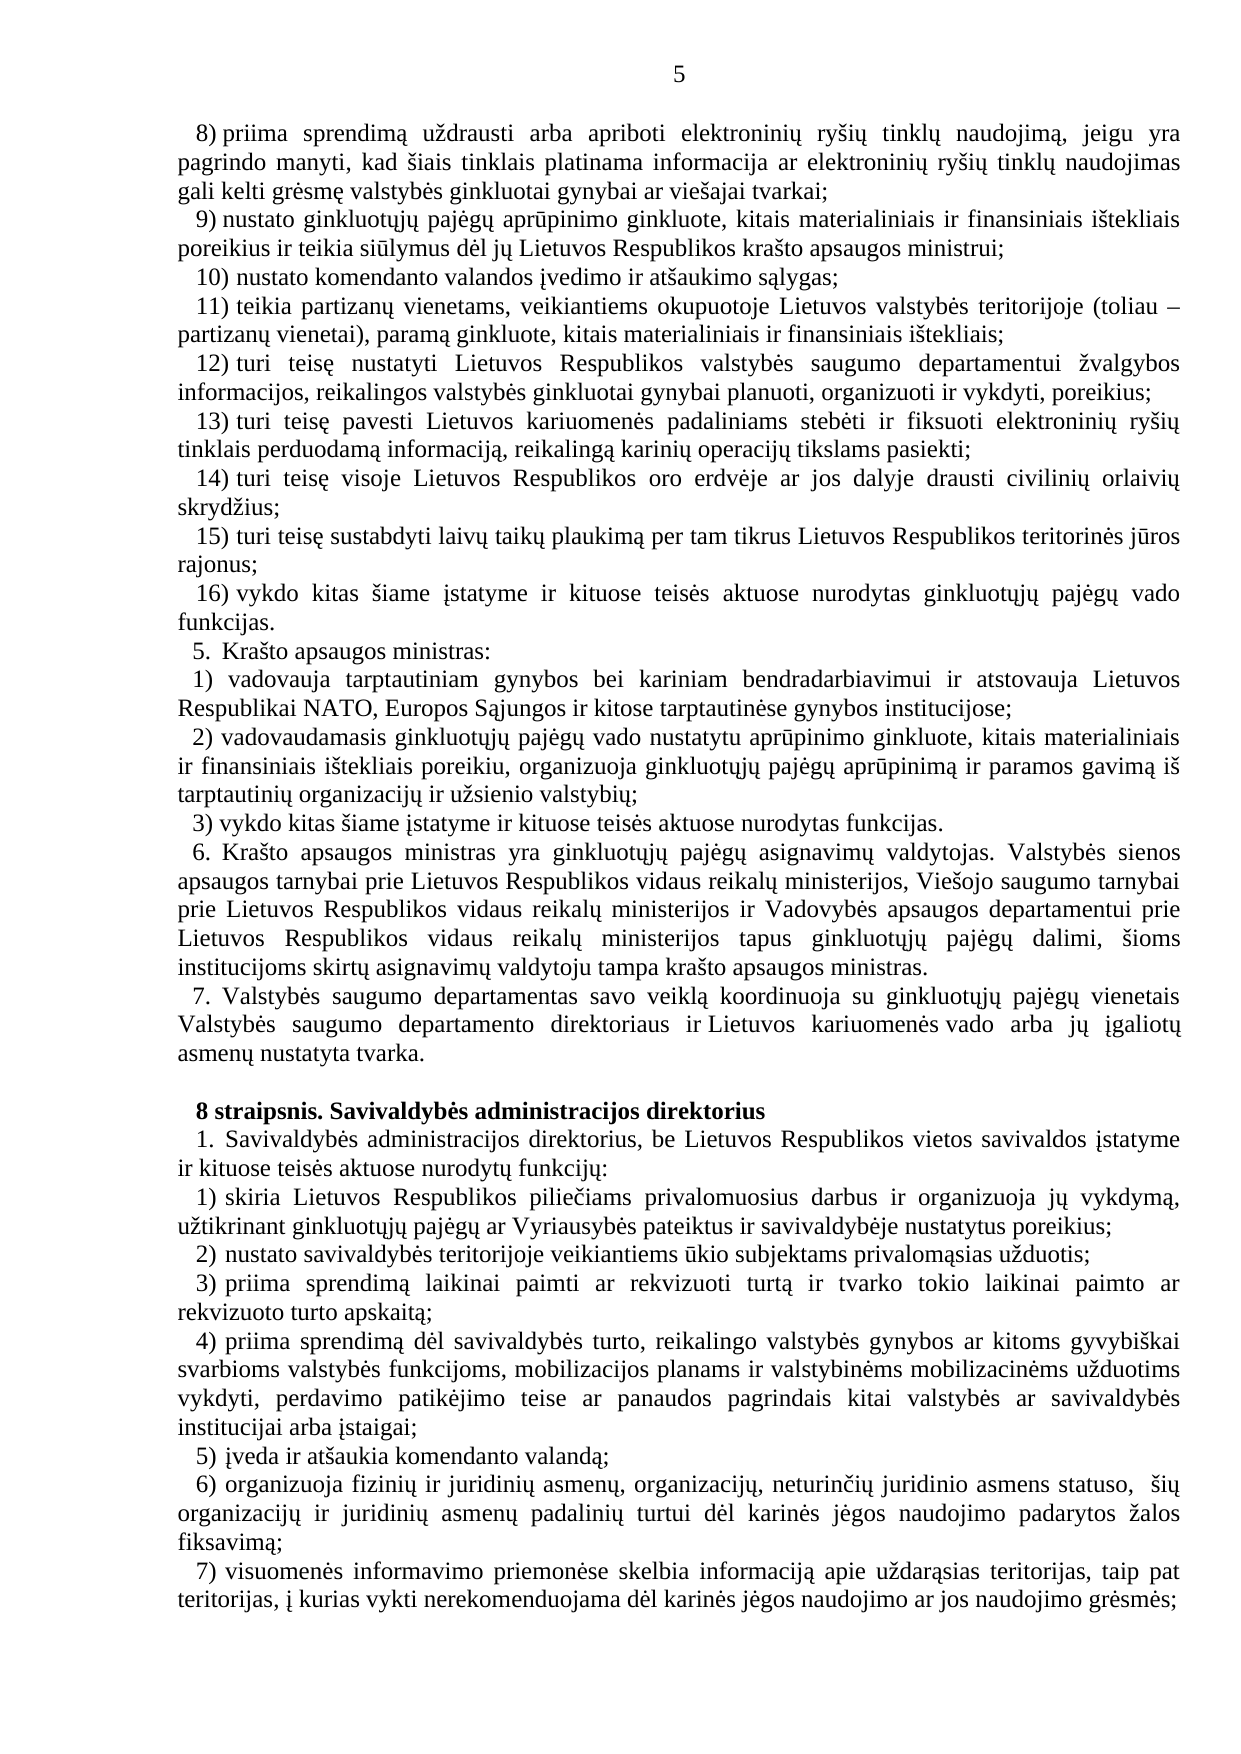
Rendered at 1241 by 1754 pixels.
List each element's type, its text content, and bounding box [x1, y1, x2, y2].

text 3) priima sprendimą laikinai paimti ar rekvizuoti turtą ir tvarko tokio laikinai paimto ar rekvizuoto turto apskaitą; [177, 1268, 1181, 1326]
text 2) nustato savivaldybės teritorijoje veikiantiems ūkio subjektams privalomąsias užduotis; [177, 1239, 1181, 1268]
text 2) vadovaudamasis ginkluotųjų pajėgų vado nustatytu aprūpinimo ginkluote, kitais materialiniais ir finansiniais ištekliais poreikiu, organizuoja ginkluotųjų pajėgų aprūpinimą ir paramos gavimą iš tarptautinių organizacijų ir užsienio valstybių; [177, 722, 1181, 808]
text 8 straipsnis. Savivaldybės administracijos direktorius [177, 1096, 1181, 1124]
text 12) turi teisę nustatyti Lietuvos Respublikos valstybės saugumo departamentui žvalgybos informacijos, reikalingos valstybės ginkluotai gynybai planuoti, organizuoti ir vykdyti, poreikius; [177, 348, 1181, 406]
text 7. Valstybės saugumo departamentas savo veiklą koordinuoja su ginkluotųjų pajėgų vienetais Valstybės saugumo departamento direktoriaus ir Lietuvos kariuomenės vado arba jų įgaliotų asmenų nustatyta tvarka. [177, 981, 1181, 1067]
text 1) vadovauja tarptautiniam gynybos bei kariniam bendradarbiavimui ir atstovauja Lietuvos Respublikai NATO, Europos Sąjungos ir kitose tarptautinėse gynybos institucijose; [177, 664, 1181, 722]
text 14) turi teisę visoje Lietuvos Respublikos oro erdvėje ar jos dalyje drausti civilinių orlaivių skrydžius; [177, 463, 1181, 521]
text 1) skiria Lietuvos Respublikos piliečiams privalomuosius darbus ir organizuoja jų vykdymą, užtikrinant ginkluotųjų pajėgų ar Vyriausybės pateiktus ir savivaldybėje nustatytus poreikius; [177, 1182, 1181, 1239]
text 10) nustato komendanto valandos įvedimo ir atšaukimo sąlygas; [177, 262, 1181, 291]
text 16) vykdo kitas šiame įstatyme ir kituose teisės aktuose nurodytas ginkluotųjų pajėgų vado funkcijas. [177, 578, 1181, 636]
text 6. Krašto apsaugos ministras yra ginkluotųjų pajėgų asignavimų valdytojas. Valstybės sienos apsaugos tarnybai prie Lietuvos Respublikos vidaus reikalų ministerijos, Viešojo saugumo tarnybai prie Lietuvos Respublikos vidaus reikalų ministerijos ir Vadovybės apsaugos departamentui prie Lietuvos Respublikos vidaus reikalų ministerijos tapus ginkluotųjų pajėgų dalimi, šioms institucijoms skirtų asignavimų valdytoju tampa krašto apsaugos ministras. [177, 837, 1181, 981]
text 13) turi teisę pavesti Lietuvos kariuomenės padaliniams stebėti ir fiksuoti elektroninių ryšių tinklais perduodamą informaciją, reikalingą karinių operacijų tikslams pasiekti; [177, 406, 1181, 463]
text 11) teikia partizanų vienetams, veikiantiems okupuotoje Lietuvos valstybės teritorijoje (toliau – partizanų vienetai), paramą ginkluote, kitais materialiniais ir finansiniais ištekliais; [177, 291, 1181, 348]
text 5. Krašto apsaugos ministras: [177, 636, 1181, 664]
text 3) vykdo kitas šiame įstatyme ir kituose teisės aktuose nurodytas funkcijas. [177, 808, 1181, 837]
text 4) priima sprendimą dėl savivaldybės turto, reikalingo valstybės gynybos ar kitoms gyvybiškai svarbioms valstybės funkcijoms, mobilizacijos planams ir valstybinėms mobilizacinėms užduotims vykdyti, perdavimo patikėjimo teise ar panaudos pagrindais kitai valstybės ar savivaldybės institucijai arba įstaigai; [177, 1326, 1181, 1441]
text 7) visuomenės informavimo priemonėse skelbia informaciją apie uždarąsias teritorijas, taip pat teritorijas, į kurias vykti nerekomenduojama dėl karinės jėgos naudojimo ar jos naudojimo grėsmės; [177, 1556, 1181, 1613]
text 9) nustato ginkluotųjų pajėgų aprūpinimo ginkluote, kitais materialiniais ir finansiniais ištekliais poreikius ir teikia siūlymus dėl jų Lietuvos Respublikos krašto apsaugos ministrui; [177, 204, 1181, 262]
text 1. Savivaldybės administracijos direktorius, be Lietuvos Respublikos vietos savivaldos įstatyme ir kituose teisės aktuose nurodytų funkcijų: [177, 1124, 1181, 1182]
text 5) įveda ir atšaukia komendanto valandą; [177, 1441, 1181, 1469]
text 8) priima sprendimą uždrausti arba apriboti elektroninių ryšių tinklų naudojimą, jeigu yra pagrindo manyti, kad šiais tinklais platinama informacija ar elektroninių ryšių tinklų naudojimas gali kelti grėsmę valstybės ginkluotai gynybai ar viešajai tvarkai; [177, 118, 1181, 204]
text 6) organizuoja fizinių ir juridinių asmenų, organizacijų, neturinčių juridinio asmens statuso, šių organizacijų ir juridinių asmenų padalinių turtui dėl karinės jėgos naudojimo padarytos žalos fiksavimą; [177, 1469, 1181, 1556]
text 15) turi teisę sustabdyti laivų taikų plaukimą per tam tikrus Lietuvos Respublikos teritorinės jūros rajonus; [177, 521, 1181, 578]
